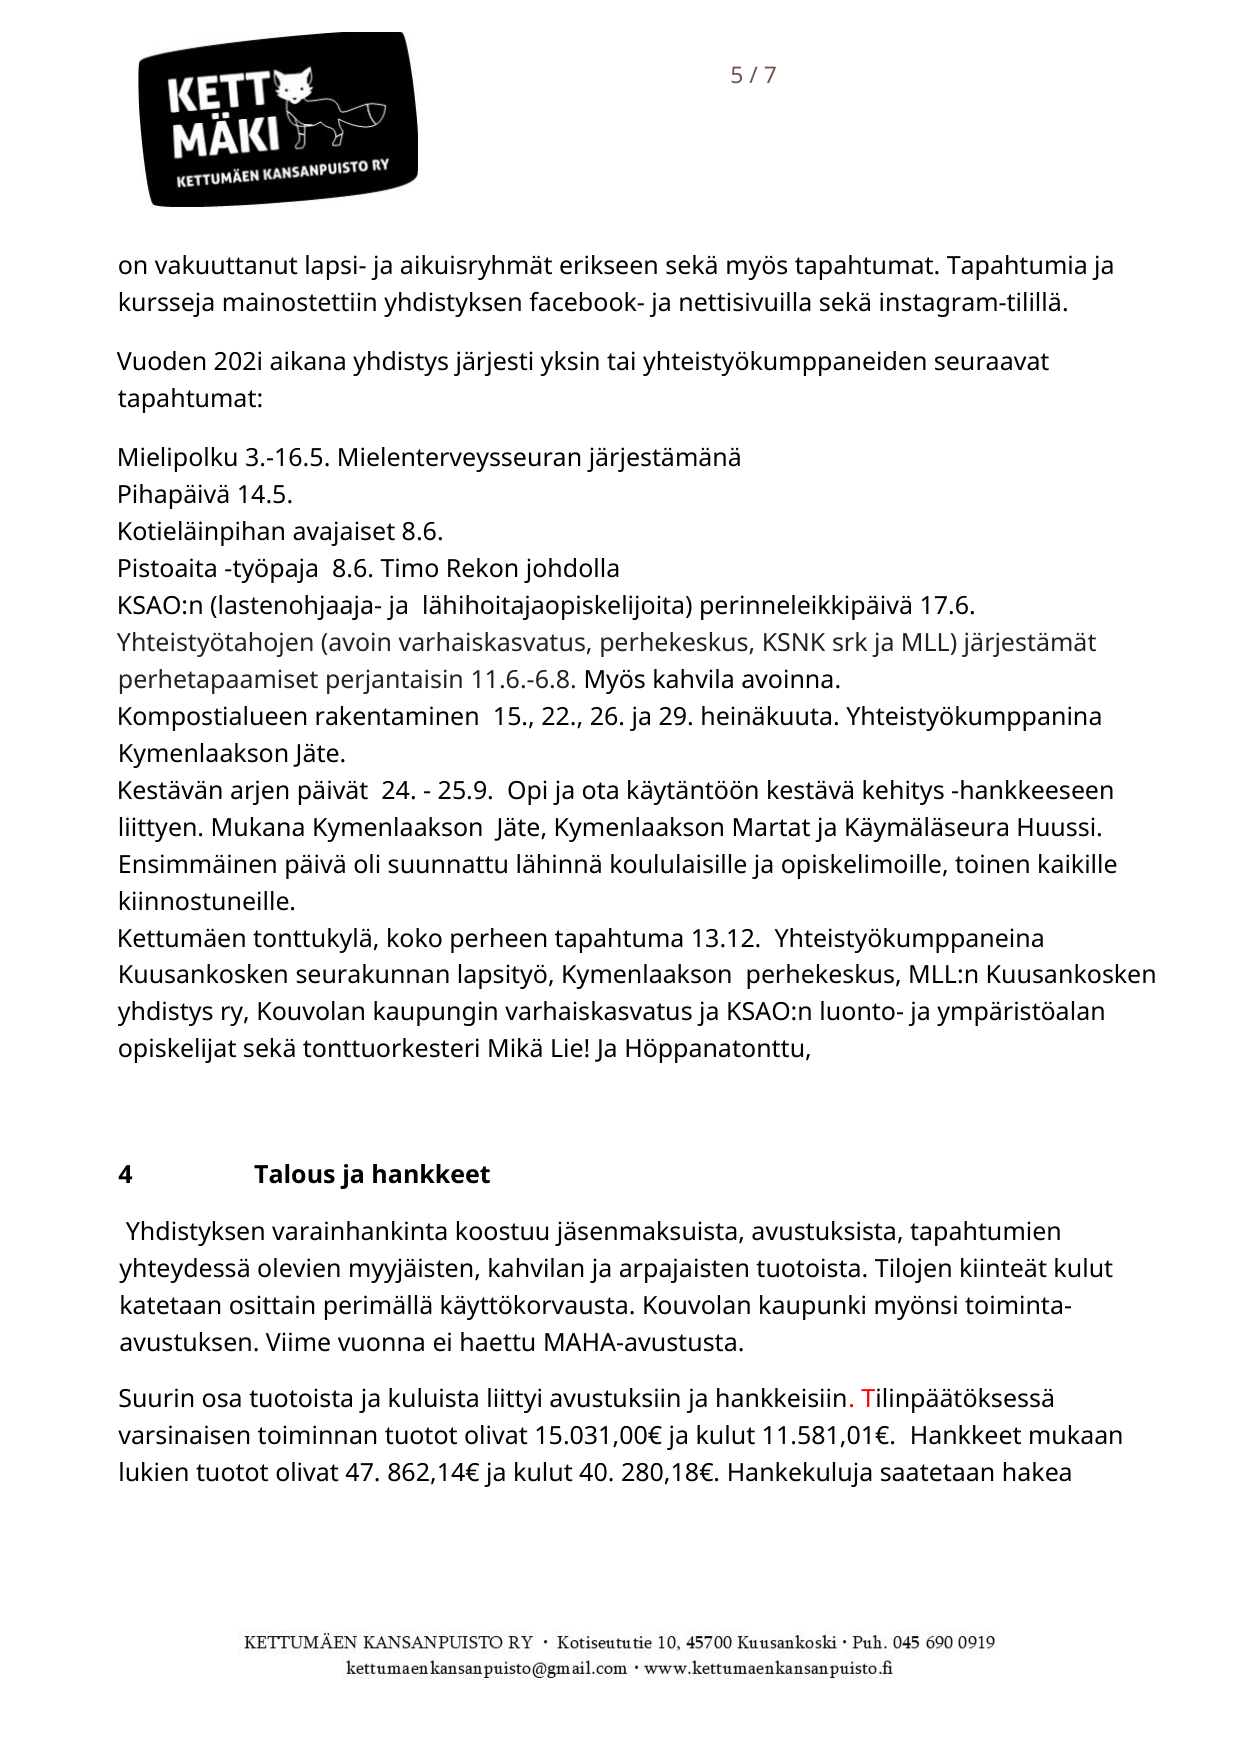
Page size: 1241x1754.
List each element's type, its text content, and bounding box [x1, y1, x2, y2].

text Suurin osa tuotoista ja kuluista liittyi avustuksiin ja hankkeisiin. Tilinpäätöksessä varsinaisen toiminnan tuotot olivat 15.031,00€ ja kulut 11.581,01€. Hankkeet mukaan lukien tuotot olivat 47. 862,14€ ja kulut 40. 280,18€. Hankekuluja saatetaan hakea [118, 1381, 1181, 1489]
text on vakuuttanut lapsi- ja aikuisryhmät erikseen sekä myös tapahtumat. Tapahtumia ja kursseja mainostettiin yhdistyksen facebook- ja nettisivuilla sekä instagram-tilillä. [117, 248, 1181, 319]
text Kestävän arjen päivät 24. - 25.9. Opi ja ota käytäntöön kestävä kehitys -hankkeeseen liittyen. Mukana Kymenlaakson Jäte, Kymenlaakson Martat ja Käymäläseura Huussi. Ensimmäinen päivä oli suunnattu lähinnä koululaisille ja opiskelimoille, toinen kaikille kiinnostuneille. [117, 773, 1181, 917]
subtitle 4 Talous ja hankkeet [118, 1157, 1181, 1191]
text KSAO:n (lastenohjaaja- ja lähihoitajaopiskelijoita) perinneleikkipäivä 17.6. [117, 588, 1181, 622]
text Kotieläinpihan avajaiset 8.6. [117, 514, 1181, 548]
text Kompostialueen rakentaminen 15., 22., 26. ja 29. heinäkuuta. Yhteistyökumppanina Kymenlaakson Jäte. [117, 699, 1181, 770]
text Vuoden 202i aikana yhdistys järjesti yksin tai yhteistyökumppaneiden seuraavat tapahtumat: [117, 344, 1181, 415]
text Yhdistyksen varainhankinta koostuu jäsenmaksuista, avustuksista, tapahtumien yhteydessä olevien myyjäisten, kahvilan ja arpajaisten tuotoista. Tilojen kiinteät kulut katetaan osittain perimällä käyttökorvausta. Kouvolan kaupunki myönsi toiminta-avustuksen. Viime vuonna ei haettu MAHA-avustusta. [119, 1214, 1181, 1358]
text Kettumäen tonttukylä, koko perheen tapahtuma 13.12. Yhteistyökumppaneina Kuusankosken seurakunnan lapsityö, Kymenlaakson perhekeskus, MLL:n Kuusankosken yhdistys ry, Kouvolan kaupungin varhaiskasvatus ja KSAO:n luonto- ja ympäristöalan opiskelijat sekä tonttuorkesteri Mikä Lie! Ja Höppanatonttu, [117, 920, 1181, 1064]
text Pistoaita -työpaja 8.6. Timo Rekon johdolla [117, 551, 1181, 585]
text Pihapäivä 14.5. [117, 477, 1181, 511]
picture [138, 32, 418, 208]
text Mielipolku 3.-16.5. Mielenterveysseuran järjestämänä [117, 440, 1181, 474]
picture [118, 1630, 1122, 1680]
text Yhteistyötahojen (avoin varhaiskasvatus, perhekeskus, KSNK srk ja MLL) järjestämät perhetapaamiset perjantaisin 11.6.-6.8. Myös kahvila avoinna. [117, 625, 1181, 696]
